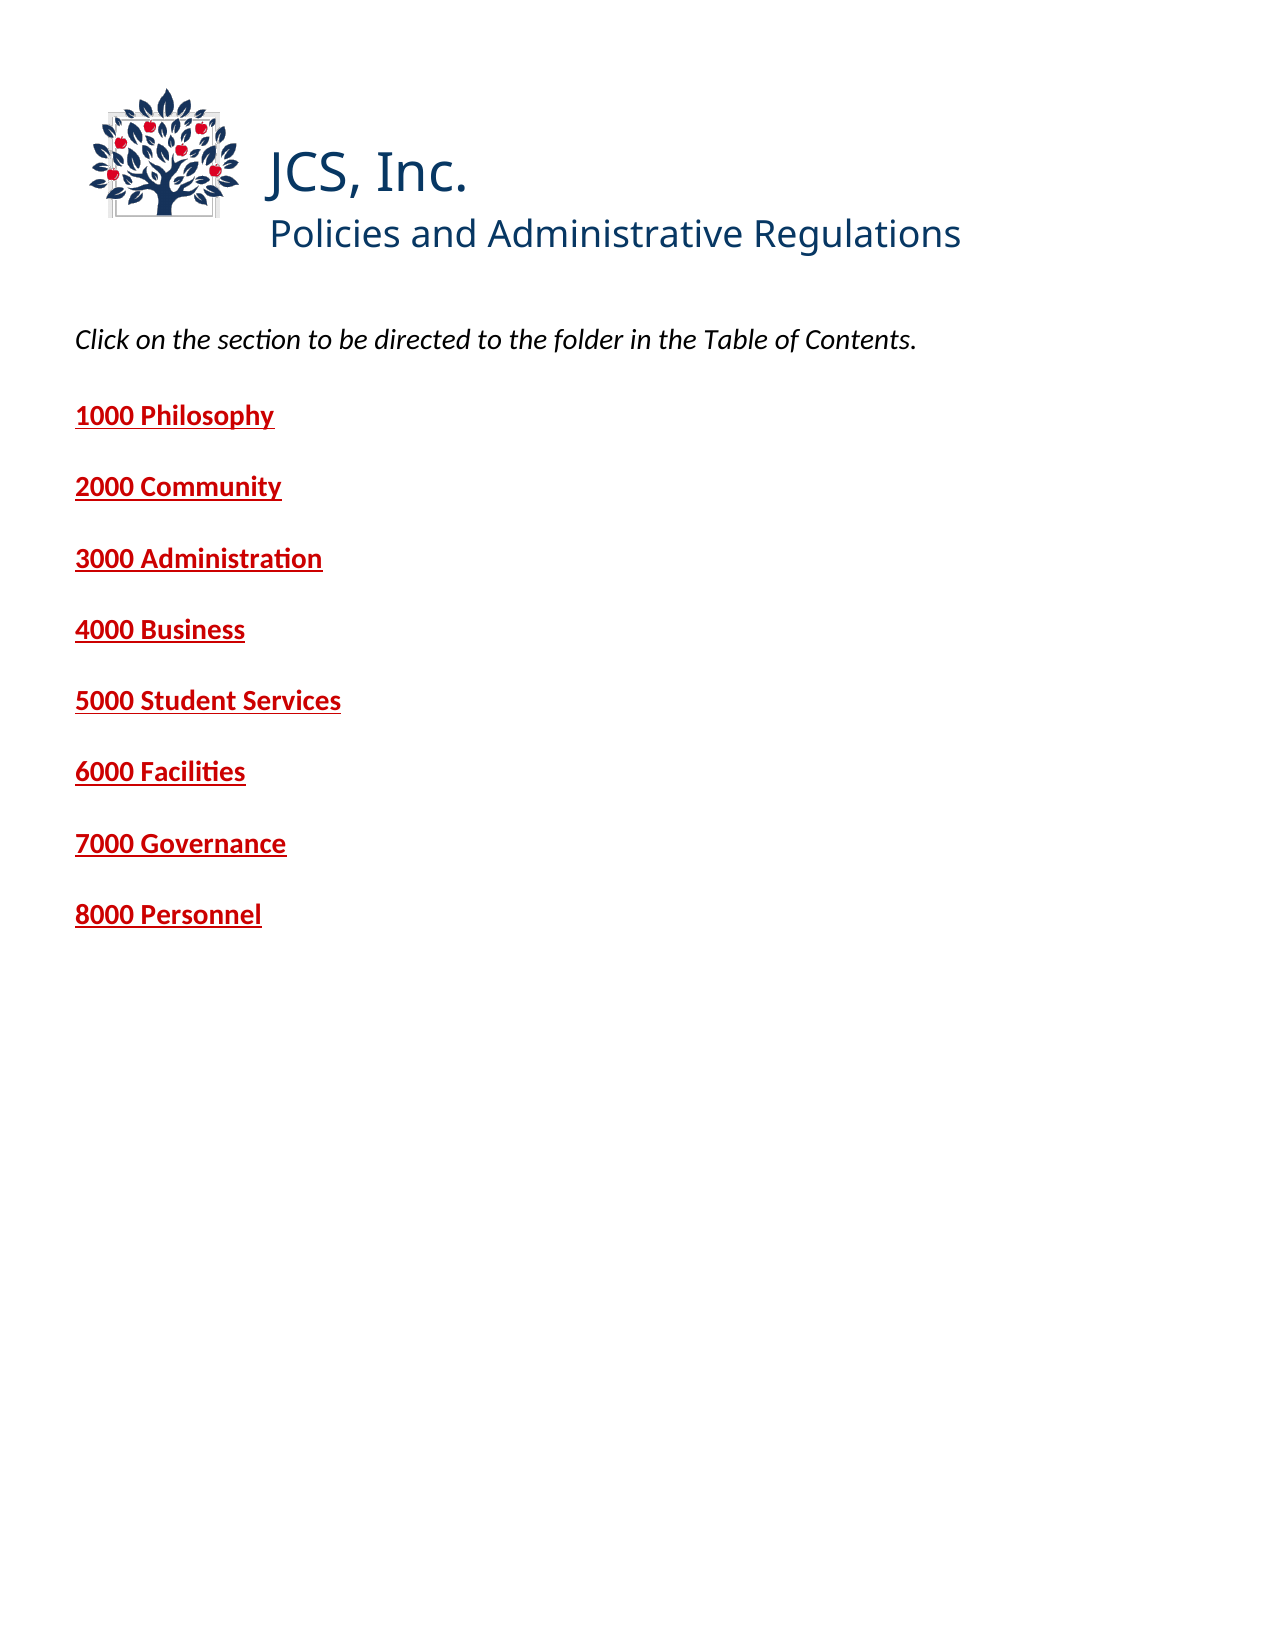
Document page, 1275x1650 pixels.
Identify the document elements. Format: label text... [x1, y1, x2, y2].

text 3000 Administration [75, 540, 1200, 575]
text 8000 Personnel [75, 896, 1200, 932]
text 4000 Business [75, 611, 1200, 647]
text 2000 Community [75, 468, 1200, 504]
picture [87, 85, 242, 218]
text 7000 Governance [75, 825, 1200, 860]
text Click on the section to be directed to the folder in the Table of Contents. [75, 321, 1200, 357]
text 1000 Philosophy [75, 397, 1200, 433]
text 5000 Student Services [75, 682, 1200, 718]
text 6000 Facilities [75, 753, 1200, 789]
